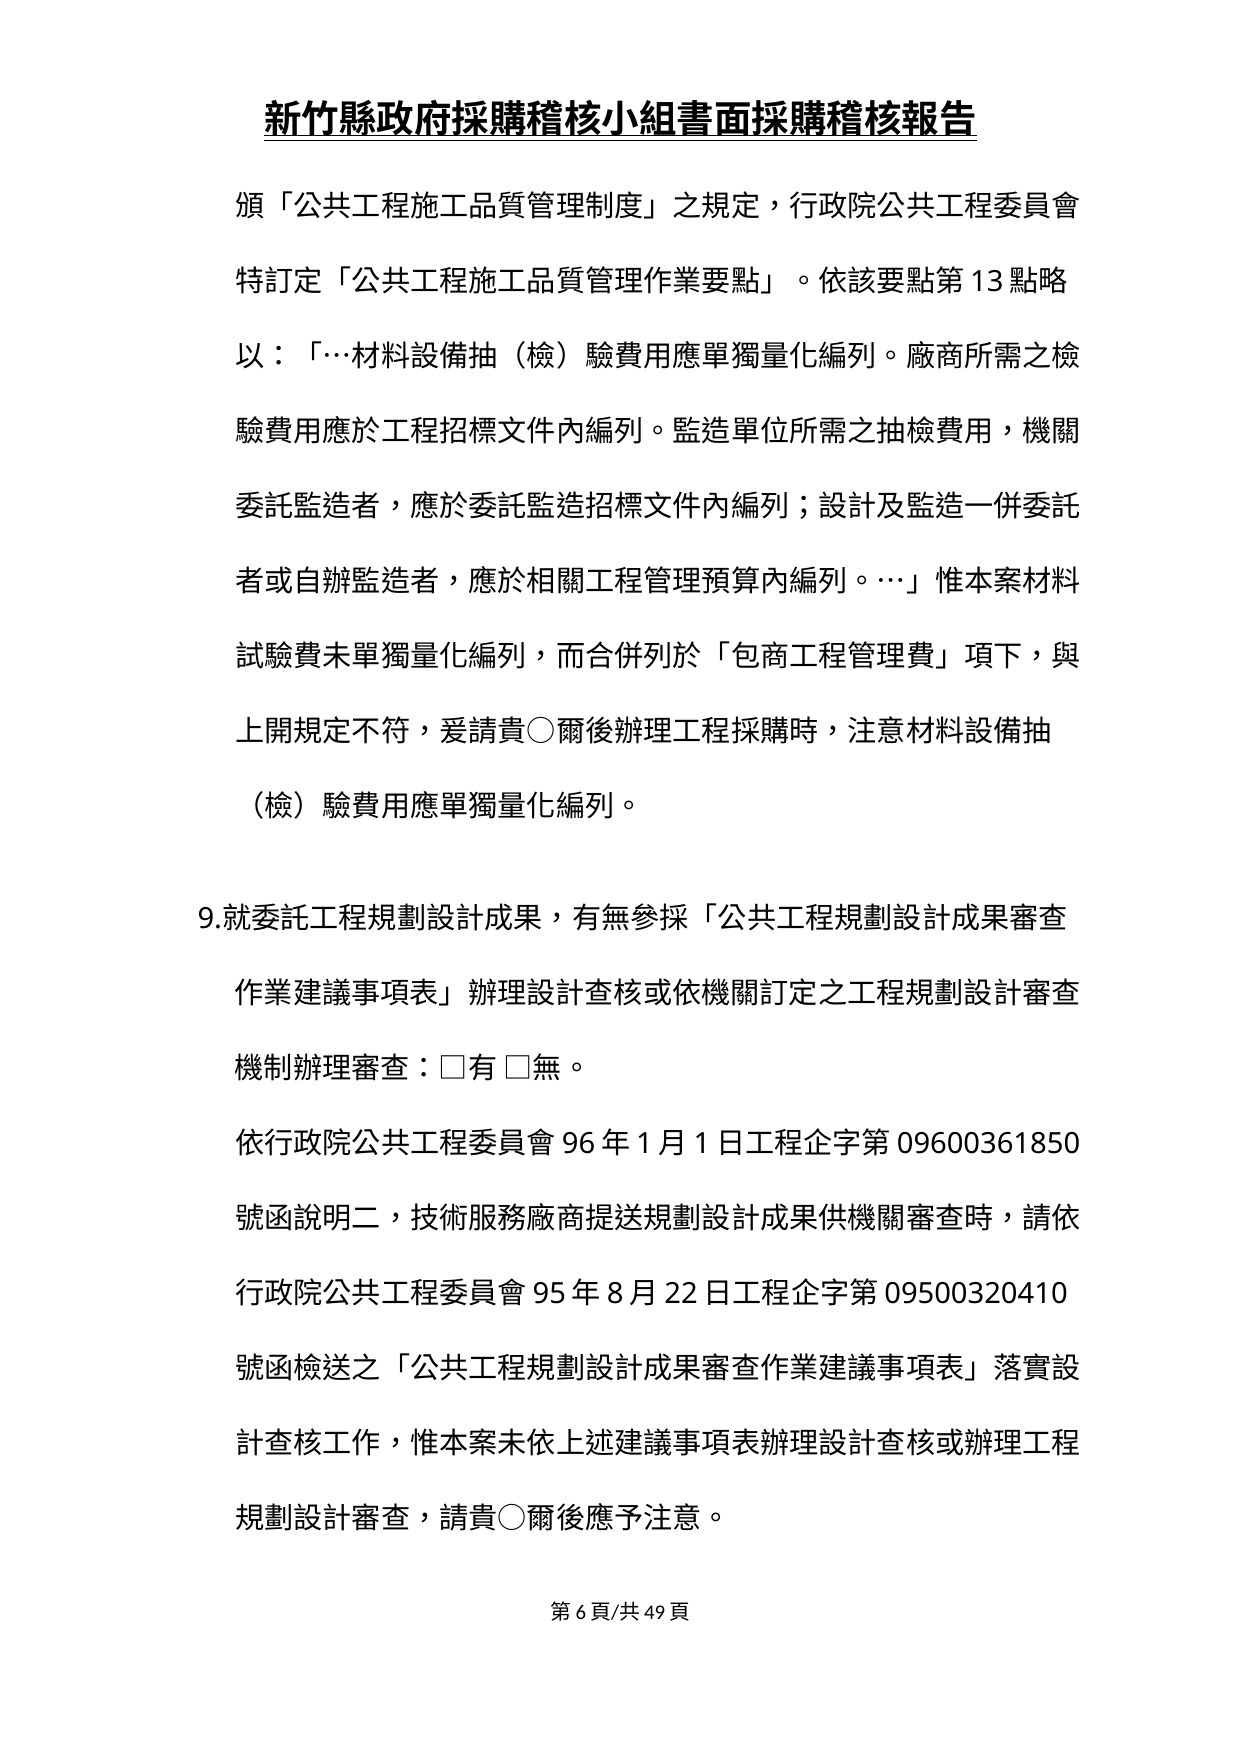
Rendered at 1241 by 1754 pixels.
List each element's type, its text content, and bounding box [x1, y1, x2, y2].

list 就委託工程規劃設計成果，有無參採「公共工程規劃設計成果審查作業建議事項表」辦理設計查核或依機關訂定之工程規劃設計審查機制辦理審查：□有 □無。 [197, 872, 1092, 1097]
list 依行政院公共工程委員會96年1月1日工程企字第09600361850號函說明二，技術服務廠商提送規劃設計成果供機關審查時，請依行政院公共工程委員會95年8月22日工程企字第09500320410號函檢送之「公共工程規劃設計成果審查作業建議事項表」落實設計查核工作，惟本案未依上述建議事項表辦理設計查核或辦理工程規劃設計審查，請貴○爾後應予注意。 [235, 1097, 1092, 1547]
list 頒「公共工程施工品質管理制度」之規定，行政院公共工程委員會特訂定「公共工程施工品質管理作業要點」。依該要點第13點略以：「…材料設備抽（檢）驗費用應單獨量化編列。廠商所需之檢驗費用應於工程招標文件內編列。監造單位所需之抽檢費用，機關委託監造者，應於委託監造招標文件內編列；設計及監造一併委託者或自辦監造者，應於相關工程管理預算內編列。…」惟本案材料試驗費未單獨量化編列，而合併列於「包商工程管理費」項下，與上開規定不符，爰請貴○爾後辦理工程採購時，注意材料設備抽（檢）驗費用應單獨量化編列。 [235, 160, 1092, 835]
